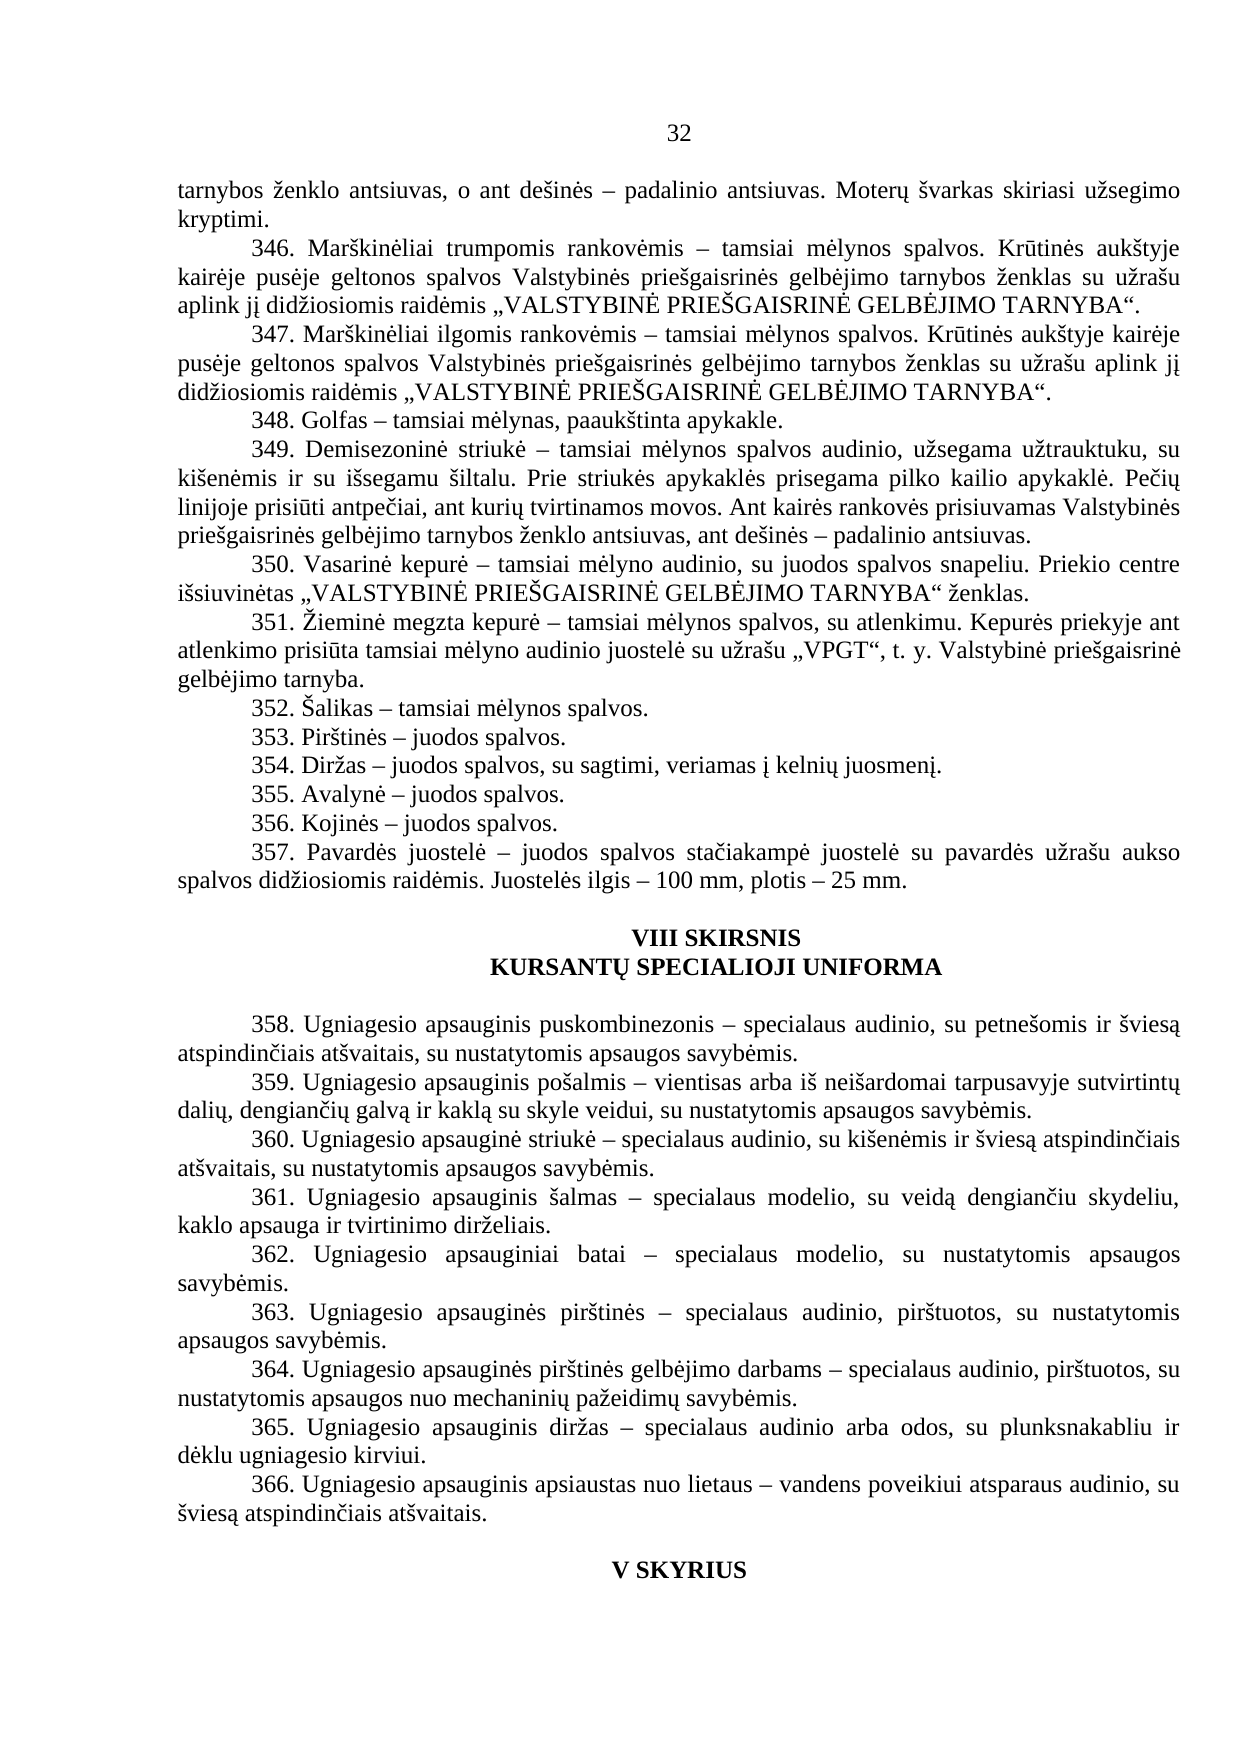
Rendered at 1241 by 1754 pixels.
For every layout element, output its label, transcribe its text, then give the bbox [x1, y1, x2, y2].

text 356. Kojinės – juodos spalvos. [177, 808, 1181, 837]
text 365. Ugniagesio apsauginis diržas – specialaus audinio arba odos, su plunksnakabliu ir dėklu ugniagesio kirviui. [177, 1412, 1181, 1469]
text 350. Vasarinė kepurė – tamsiai mėlyno audinio, su juodos spalvos snapeliu. Priekio centre išsiuvinėtas „VALSTYBINĖ PRIEŠGAISRINĖ GELBĖJIMO TARNYBA“ ženklas. [177, 549, 1181, 607]
text 366. Ugniagesio apsauginis apsiaustas nuo lietaus – vandens poveikiui atsparaus audinio, su šviesą atspindinčiais atšvaitais. [177, 1469, 1181, 1527]
text 352. Šalikas – tamsiai mėlynos spalvos. [177, 693, 1181, 722]
subtitle VIII SKIRSNIS [177, 923, 1181, 952]
text 363. Ugniagesio apsauginės pirštinės – specialaus audinio, pirštuotos, su nustatytomis apsaugos savybėmis. [177, 1297, 1181, 1354]
text 347. Marškinėliai ilgomis rankovėmis – tamsiai mėlynos spalvos. Krūtinės aukštyje kairėje pusėje geltonos spalvos Valstybinės priešgaisrinės gelbėjimo tarnybos ženklas su užrašu aplink jį didžiosiomis raidėmis „VALSTYBINĖ PRIEŠGAISRINĖ GELBĖJIMO TARNYBA“. [177, 319, 1181, 406]
text V SKYRIUS [177, 1556, 1181, 1584]
text 361. Ugniagesio apsauginis šalmas – specialaus modelio, su veidą dengiančiu skydeliu, kaklo apsauga ir tvirtinimo dirželiais. [177, 1182, 1181, 1239]
text 346. Marškinėliai trumpomis rankovėmis – tamsiai mėlynos spalvos. Krūtinės aukštyje kairėje pusėje geltonos spalvos Valstybinės priešgaisrinės gelbėjimo tarnybos ženklas su užrašu aplink jį didžiosiomis raidėmis „VALSTYBINĖ PRIEŠGAISRINĖ GELBĖJIMO TARNYBA“. [177, 233, 1181, 319]
text 353. Pirštinės – juodos spalvos. [177, 722, 1181, 751]
text 362. Ugniagesio apsauginiai batai – specialaus modelio, su nustatytomis apsaugos savybėmis. [177, 1239, 1181, 1297]
text 355. Avalynė – juodos spalvos. [177, 779, 1181, 808]
text 358. Ugniagesio apsauginis puskombinezonis – specialaus audinio, su petnešomis ir šviesą atspindinčiais atšvaitais, su nustatytomis apsaugos savybėmis. [177, 1009, 1181, 1067]
text 354. Diržas – juodos spalvos, su sagtimi, veriamas į kelnių juosmenį. [177, 751, 1181, 779]
text 351. Žieminė megzta kepurė – tamsiai mėlynos spalvos, su atlenkimu. Kepurės priekyje ant atlenkimo prisiūta tamsiai mėlyno audinio juostelė su užrašu „VPGT“, t. y. Valstybinė priešgaisrinė gelbėjimo tarnyba. [177, 607, 1181, 693]
text tarnybos ženklo antsiuvas, o ant dešinės – padalinio antsiuvas. Moterų švarkas skiriasi užsegimo kryptimi. [177, 176, 1181, 233]
text 349. Demisezoninė striukė – tamsiai mėlynos spalvos audinio, užsegama užtrauktuku, su kišenėmis ir su išsegamu šiltalu. Prie striukės apykaklės prisegama pilko kailio apykaklė. Pečių linijoje prisiūti antpečiai, ant kurių tvirtinamos movos. Ant kairės rankovės prisiuvamas Valstybinės priešgaisrinės gelbėjimo tarnybos ženklo antsiuvas, ant dešinės – padalinio antsiuvas. [177, 434, 1181, 549]
text 364. Ugniagesio apsauginės pirštinės gelbėjimo darbams – specialaus audinio, pirštuotos, su nustatytomis apsaugos nuo mechaninių pažeidimų savybėmis. [177, 1354, 1181, 1412]
text 348. Golfas – tamsiai mėlynas, paaukštinta apykakle. [177, 406, 1181, 434]
text 357. Pavardės juostelė – juodos spalvos stačiakampė juostelė su pavardės užrašu aukso spalvos didžiosiomis raidėmis. Juostelės ilgis – 100 mm, plotis – 25 mm. [177, 837, 1181, 894]
text 359. Ugniagesio apsauginis pošalmis – vientisas arba iš neišardomai tarpusavyje sutvirtintų dalių, dengiančių galvą ir kaklą su skyle veidui, su nustatytomis apsaugos savybėmis. [177, 1067, 1181, 1124]
subtitle KURSANTŲ SPECIALIOJI UNIFORMA [177, 952, 1181, 981]
text 360. Ugniagesio apsauginė striukė – specialaus audinio, su kišenėmis ir šviesą atspindinčiais atšvaitais, su nustatytomis apsaugos savybėmis. [177, 1124, 1181, 1182]
